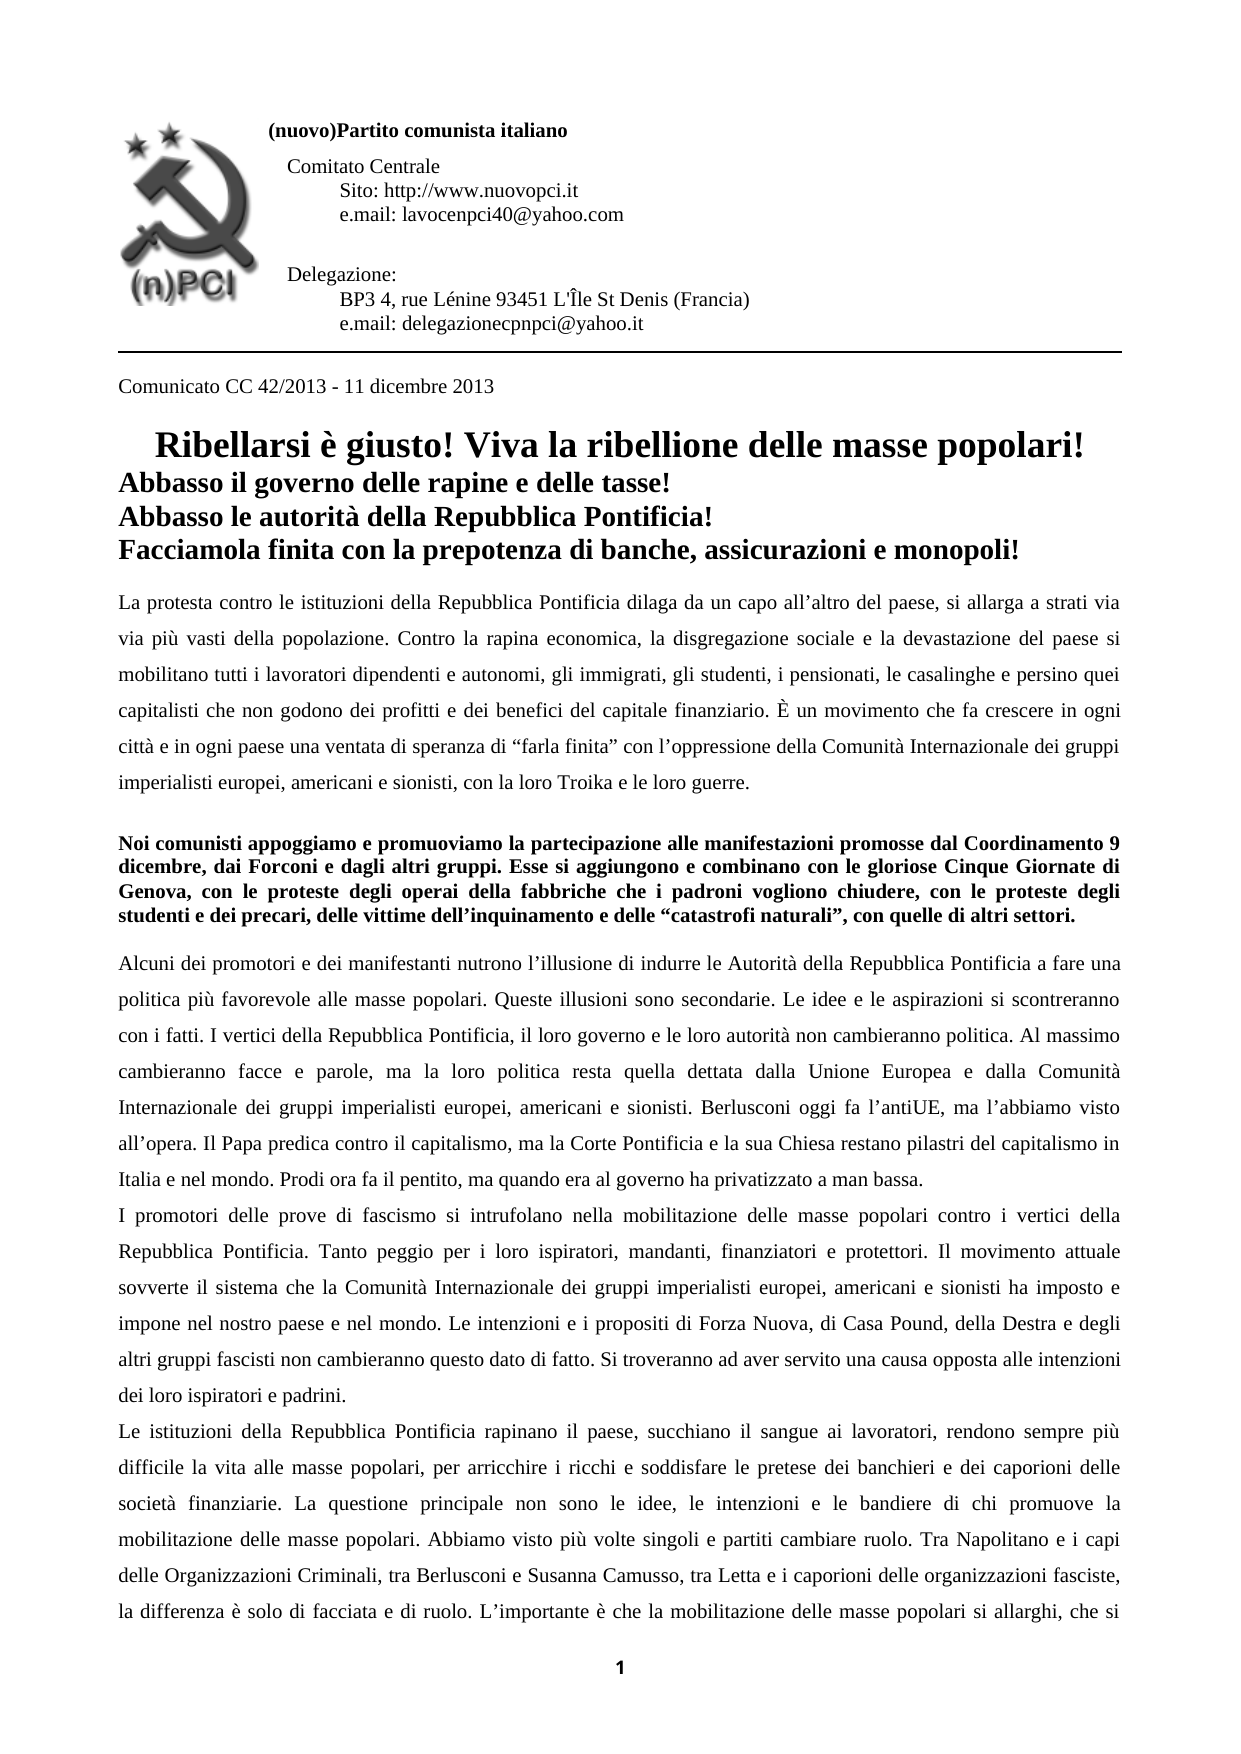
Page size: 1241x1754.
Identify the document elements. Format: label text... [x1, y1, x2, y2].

text Le istituzioni della Repubblica Pontificia rapinano il paese, succhiano il sangue ai lavoratori, rendono sempre più difficile la vita alle masse popolari, per arricchire i ricchi e soddisfare le pretese dei banchieri e dei caporioni delle società finanziarie. La questione principale non sono le idee, le intenzioni e le bandiere di chi promuove la mobilitazione delle masse popolari. Abbiamo visto più volte singoli e partiti cambiare ruolo. Tra Napolitano e i capi delle Organizzazioni Criminali, tra Berlusconi e Susanna Camusso, tra Letta e i caporioni delle organizzazioni fasciste, la differenza è solo di facciata e di ruolo. L’importante è che la mobilitazione delle masse popolari si allarghi, che si [118, 1419, 1122, 1623]
text Comunicato CC 42/2013 - 11 dicembre 2013 [118, 374, 1122, 398]
text e.mail: delegazionecpnpci@yahoo.it [339, 311, 1122, 334]
text I promotori delle prove di fascismo si intrufolano nella mobilitazione delle masse popolari contro i vertici della Repubblica Pontificia. Tanto peggio per i loro ispiratori, mandanti, finanziatori e protettori. Il movimento attuale sovverte il sistema che la Comunità Internazionale dei gruppi imperialisti europei, americani e sionisti ha imposto e impone nel nostro paese e nel mondo. Le intenzioni e i propositi di Forza Nuova, di Casa Pound, della Destra e degli altri gruppi fascisti non cambieranno questo dato di fatto. Si troveranno ad aver servito una causa opposta alle intenzioni dei loro ispiratori e padrini. [118, 1203, 1122, 1407]
text (nuovo)Partito comunista italiano [268, 118, 1122, 142]
text BP3 4, rue Lénine 93451 L'Île St Denis (Francia) [339, 286, 1122, 311]
text Abbasso le autorità della Repubblica Pontificia! [118, 499, 1122, 532]
text Sito: http://www.nuovopci.it [339, 178, 1122, 202]
text Noi comunisti appoggiamo e promuoviamo la partecipazione alle manifestazioni promosse dal Coordinamento 9 dicembre, dai Forconi e dagli altri gruppi. Esse si aggiungono e combinano con le gloriose Cinque Giornate di Genova, con le proteste degli operai della fabbriche che i padroni vogliono chiudere, con le proteste degli studenti e dei precari, delle vittime dell’inquinamento e delle “catastrofi naturali”, con quelle di altri settori. [118, 830, 1122, 927]
text Abbasso il governo delle rapine e delle tasse! [118, 465, 1122, 499]
text Facciamola finita con la prepotenza di banche, assicurazioni e monopoli! [118, 532, 1122, 566]
text Delegazione: [287, 262, 1122, 286]
text Ribellarsi è giusto! Viva la ribellione delle masse popolari! [118, 422, 1122, 465]
text Comitato Centrale [287, 154, 1122, 178]
picture [118, 118, 259, 306]
text Alcuni dei promotori e dei manifestanti nutrono l’illusione di indurre le Autorità della Repubblica Pontificia a fare una politica più favorevole alle masse popolari. Queste illusioni sono secondarie. Le idee e le aspirazioni si scontreranno con i fatti. I vertici della Repubblica Pontificia, il loro governo e le loro autorità non cambieranno politica. Al massimo cambieranno facce e parole, ma la loro politica resta quella dettata dalla Unione Europea e dalla Comunità Internazionale dei gruppi imperialisti europei, americani e sionisti. Berlusconi oggi fa l’antiUE, ma l’abbiamo visto all’opera. Il Papa predica contro il capitalismo, ma la Corte Pontificia e la sua Chiesa restano pilastri del capitalismo in Italia e nel mondo. Prodi ora fa il pentito, ma quando era al governo ha privatizzato a man bassa. [118, 951, 1122, 1191]
text La protesta contro le istituzioni della Repubblica Pontificia dilaga da un capo all’altro del paese, si allarga a strati via via più vasti della popolazione. Contro la rapina economica, la disgregazione sociale e la devastazione del paese si mobilitano tutti i lavoratori dipendenti e autonomi, gli immigrati, gli studenti, i pensionati, le casalinghe e persino quei capitalisti che non godono dei profitti e dei benefici del capitale finanziario. È un movimento che fa crescere in ogni città e in ogni paese una ventata di speranza di “farla finita” con l’oppressione della Comunità Internazionale dei gruppi imperialisti europei, americani e sionisti, con la loro Troika e le loro guerre. [118, 590, 1122, 794]
text e.mail: lavocenpci40@yahoo.com [339, 202, 1122, 226]
